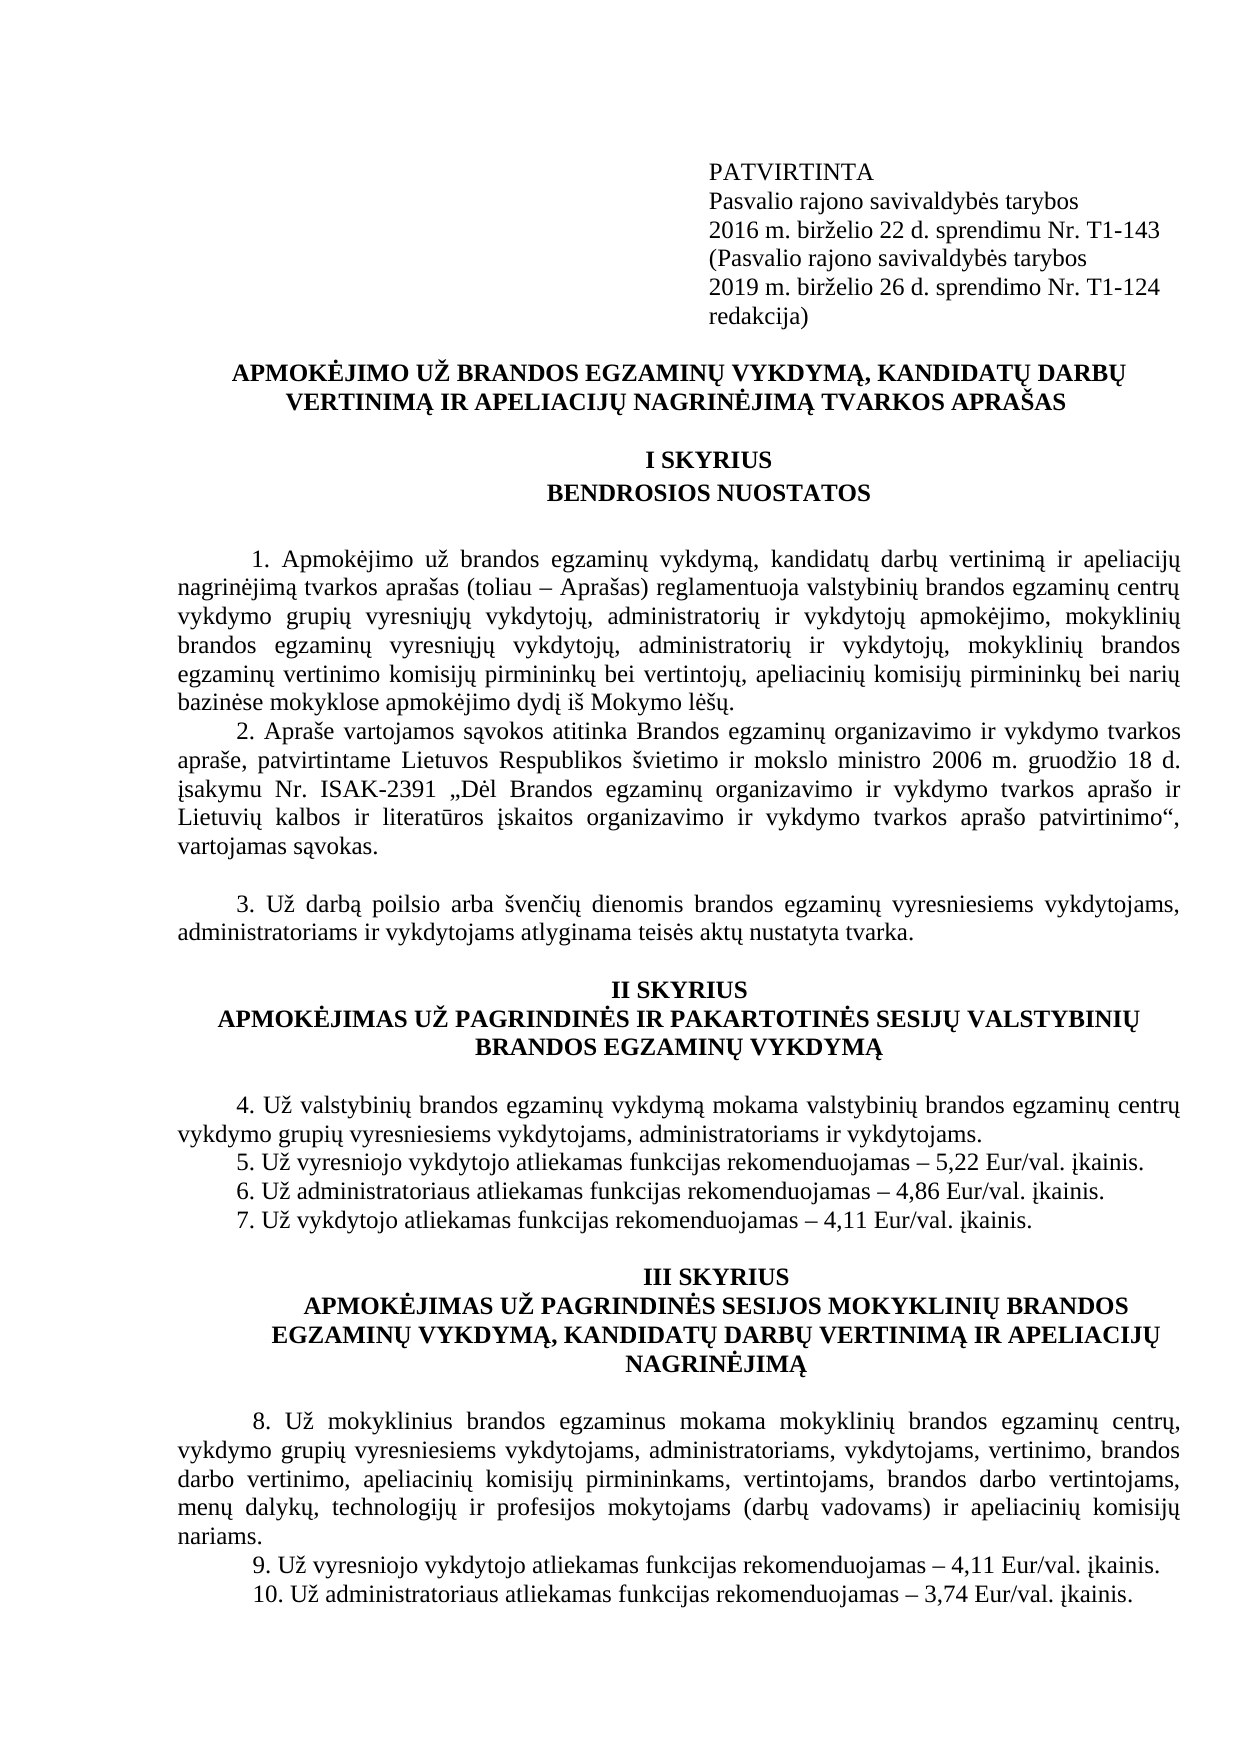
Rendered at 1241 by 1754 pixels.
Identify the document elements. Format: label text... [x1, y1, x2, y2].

text 2019 m. birželio 26 d. sprendimo Nr. T1-124 [709, 272, 1181, 301]
text redakcija) [709, 301, 1181, 330]
text III SKYRIUS [251, 1262, 1181, 1291]
text PATVIRTINTA [709, 157, 1181, 186]
text 3. Už darbą poilsio arba švenčių dienomis brandos egzaminų vyresniesiems vykdytojams, administratoriams ir vykdytojams atlyginama teisės aktų nustatyta tvarka. [177, 889, 1181, 946]
text 10. Už administratoriaus atliekamas funkcijas rekomenduojamas – 3,74 Eur/val. įkainis. [177, 1579, 1181, 1607]
text 7. Už vykdytojo atliekamas funkcijas rekomenduojamas – 4,11 Eur/val. įkainis. [177, 1205, 1181, 1234]
text 4. Už valstybinių brandos egzaminų vykdymą mokama valstybinių brandos egzaminų centrų vykdymo grupių vyresniesiems vykdytojams, administratoriams ir vykdytojams. [177, 1090, 1181, 1147]
text 9. Už vyresniojo vykdytojo atliekamas funkcijas rekomenduojamas – 4,11 Eur/val. įkainis. [177, 1550, 1181, 1579]
text 2016 m. birželio 22 d. sprendimu Nr. T1-143 [709, 215, 1181, 243]
text APMOKĖJIMAS UŽ PAGRINDINĖS IR PAKARTOTINĖS SESIJŲ VALSTYBINIŲ BRANDOS EGZAMINŲ VYKDYMĄ [177, 1004, 1181, 1061]
text II SKYRIUS [177, 975, 1181, 1004]
text 2. Apraše vartojamos sąvokos atitinka Brandos egzaminų organizavimo ir vykdymo tvarkos apraše, patvirtintame Lietuvos Respublikos švietimo ir mokslo ministro 2006 m. gruodžio 18 d. įsakymu Nr. ISAK-2391 „Dėl Brandos egzaminų organizavimo ir vykdymo tvarkos aprašo ir Lietuvių kalbos ir literatūros įskaitos organizavimo ir vykdymo tvarkos aprašo patvirtinimo“, vartojamas sąvokas. [177, 716, 1181, 860]
text BENDROSIOS NUOSTATOS [236, 478, 1181, 506]
text I SKYRIUS [236, 445, 1181, 473]
text 8. Už mokyklinius brandos egzaminus mokama mokyklinių brandos egzaminų centrų, vykdymo grupių vyresniesiems vykdytojams, administratoriams, vykdytojams, vertinimo, brandos darbo vertinimo, apeliacinių komisijų pirmininkams, vertintojams, brandos darbo vertintojams, menų dalykų, technologijų ir profesijos mokytojams (darbų vadovams) ir apeliacinių komisijų nariams. [177, 1406, 1181, 1550]
text 1. Apmokėjimo už brandos egzaminų vykdymą, kandidatų darbų vertinimą ir apeliacijų nagrinėjimą tvarkos aprašas (toliau – Aprašas) reglamentuoja valstybinių brandos egzaminų centrų vykdymo grupių vyresniųjų vykdytojų, administratorių ir vykdytojų apmokėjimo, mokyklinių brandos egzaminų vyresniųjų vykdytojų, administratorių ir vykdytojų, mokyklinių brandos egzaminų vertinimo komisijų pirmininkų bei vertintojų, apeliacinių komisijų pirmininkų bei narių bazinėse mokyklose apmokėjimo dydį iš Mokymo lėšų. [177, 544, 1181, 716]
text APMOKĖJIMAS UŽ PAGRINDINĖS SESIJOS MOKYKLINIŲ BRANDOS EGZAMINŲ VYKDYMĄ, KANDIDATŲ DARBŲ VERTINIMĄ IR APELIACIJŲ NAGRINĖJIMĄ [251, 1291, 1181, 1377]
text 5. Už vyresniojo vykdytojo atliekamas funkcijas rekomenduojamas – 5,22 Eur/val. įkainis. [177, 1147, 1181, 1176]
text Pasvalio rajono savivaldybės tarybos [709, 186, 1181, 215]
text 6. Už administratoriaus atliekamas funkcijas rekomenduojamas – 4,86 Eur/val. įkainis. [177, 1176, 1181, 1205]
text APMOKĖJIMO UŽ BRANDOS EGZAMINŲ VYKDYMĄ, KANDIDATŲ DARBŲ VERTINIMĄ IR APELIACIJŲ NAGRINĖJIMĄ TVARKOS APRAŠAS [177, 358, 1181, 416]
text (Pasvalio rajono savivaldybės tarybos [709, 243, 1181, 272]
